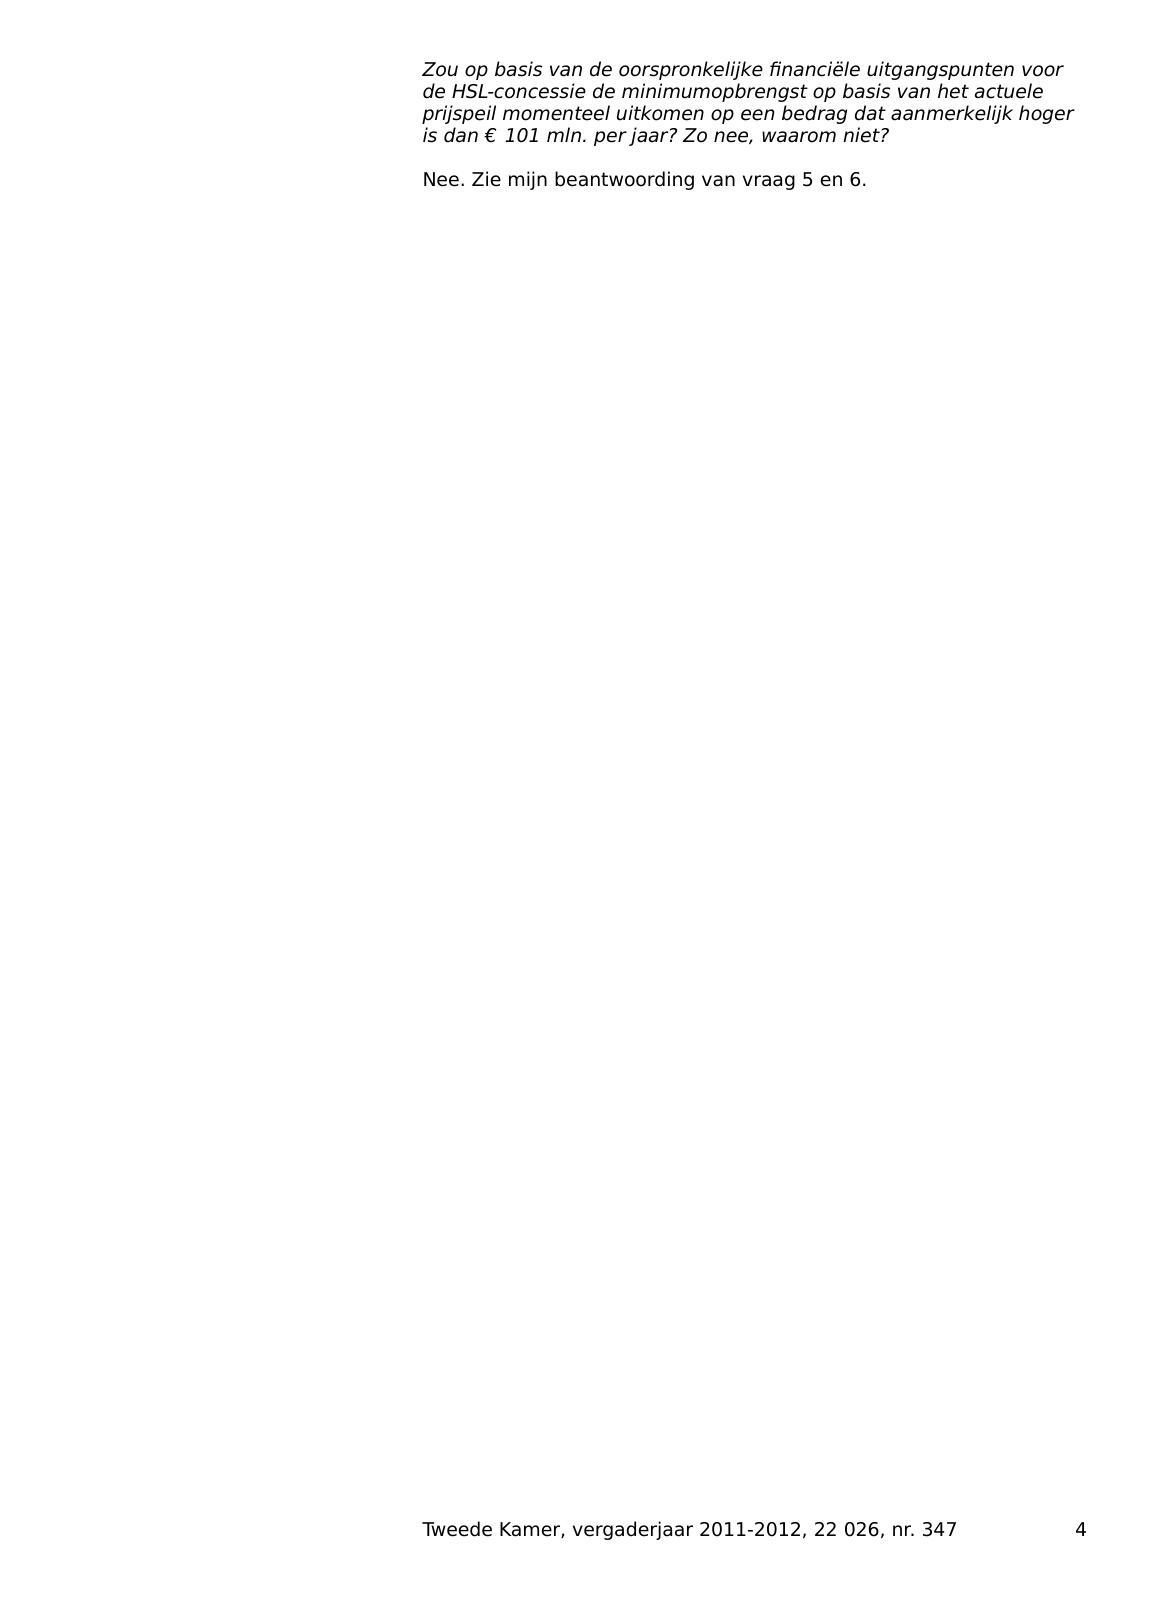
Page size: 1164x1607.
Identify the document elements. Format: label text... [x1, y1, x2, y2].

text Zou op basis van de oorspronkelijke financiële uitgangspunten voor de HSL-concessie de minimumopbrengst op basis van het actuele prijspeil momenteel uitkomen op een bedrag dat aanmerkelijk hoger is dan € 101 mln. per jaar? Zo nee, waarom niet? [422, 59, 1087, 147]
text Nee. Zie mijn beantwoording van vraag 5 en 6. [422, 169, 1087, 191]
